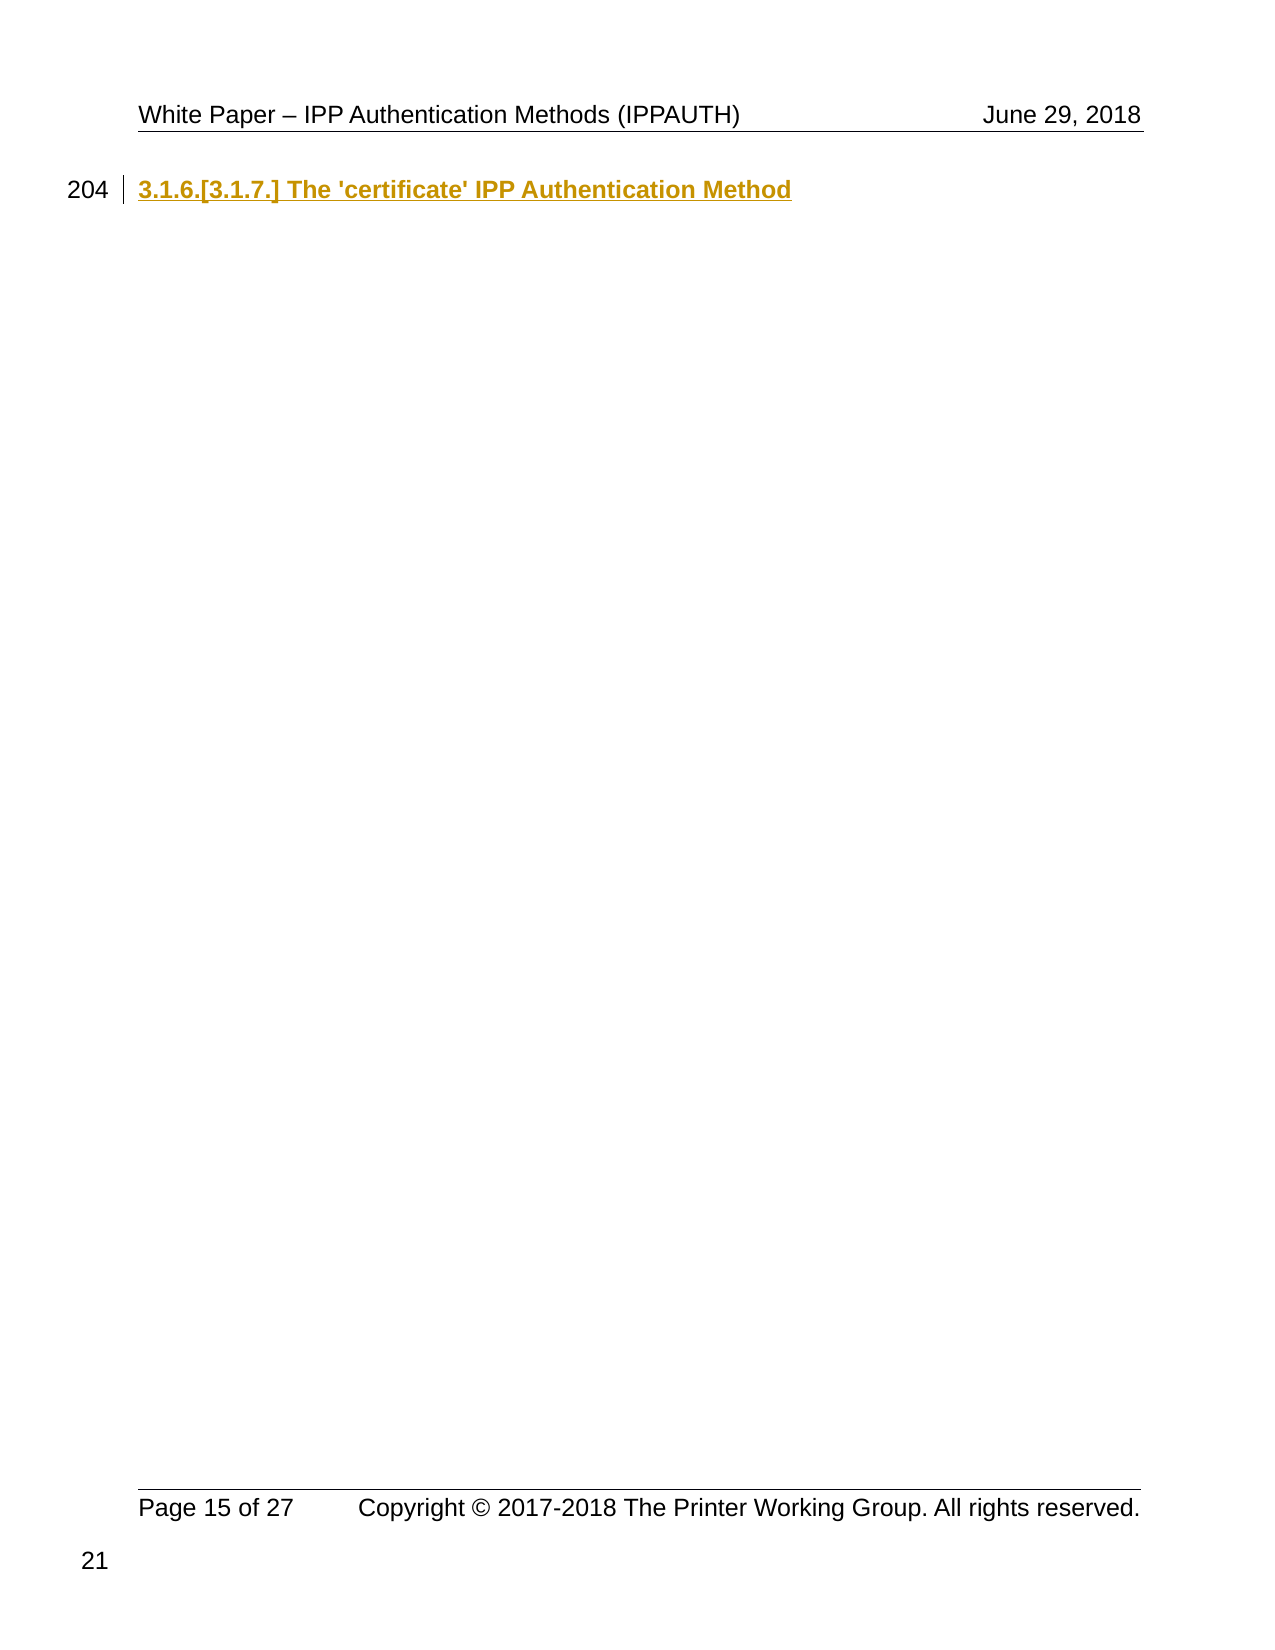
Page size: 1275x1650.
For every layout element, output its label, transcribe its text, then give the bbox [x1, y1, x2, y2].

subtitle The 'certificate' IPP Authentication Method [138, 175, 1144, 204]
